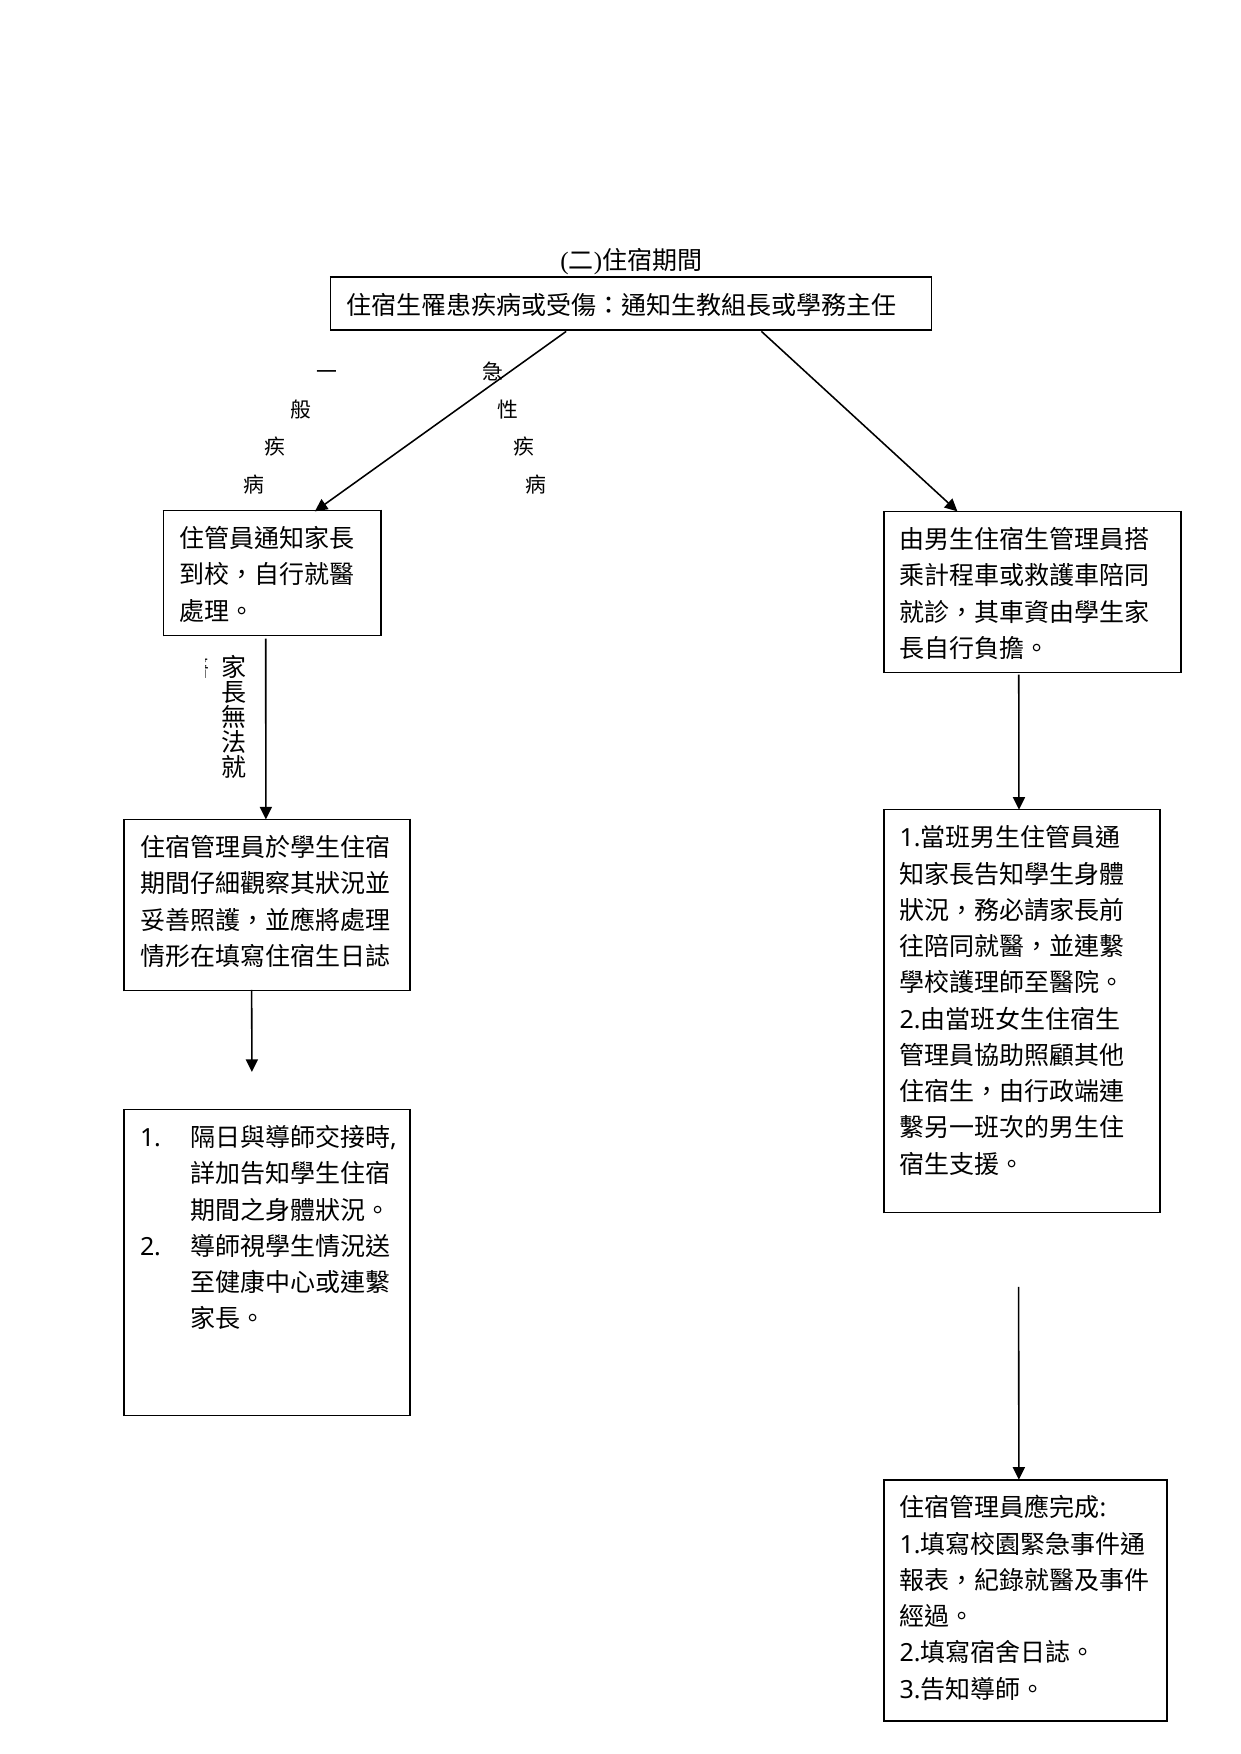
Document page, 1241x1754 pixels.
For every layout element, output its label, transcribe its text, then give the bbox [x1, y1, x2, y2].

text 般 [118, 389, 483, 427]
text 病 [118, 464, 378, 502]
text 住宿管理員應完成: [899, 1488, 1151, 1524]
text 疾 [118, 427, 429, 464]
text 性 [436, 389, 863, 427]
text 一 急 [489, 352, 821, 389]
text 2.填寫宿舍日誌。 [899, 1633, 1151, 1669]
list 隔日與導師交接時,詳加告知學生住宿期間之身體狀況。 [140, 1118, 394, 1226]
text 1.填寫校園緊急事件通報表，紀錄就醫及事件經過。 [899, 1524, 1151, 1633]
text 住管員通知家長到校，自行就醫處理。 [179, 519, 366, 627]
text [909, 464, 1144, 502]
text 1.當班男生住管員通知家長告知學生身體狀況，務必請家長前往陪同就醫，並連繫學校護理師至醫院。 [899, 818, 1144, 999]
text [868, 427, 1144, 464]
text 住宿生罹患疾病或受傷：通知生教組長或學務主任 [346, 285, 916, 322]
text 由男生住宿生管理員搭乘計程車或救護車陪同就診，其車資由學生家長自行負擔。 [899, 519, 1165, 664]
text 疾 [384, 427, 903, 464]
text 一 急 [787, 352, 1144, 389]
text (二)住宿期間 [118, 239, 1144, 277]
text [827, 389, 1144, 427]
text 住宿管理員於學生住宿期間仔細觀察其狀況並妥善照護，並應將處理情形在填寫住宿生日誌 [140, 828, 394, 973]
text 病 [331, 464, 945, 502]
text 3.告知導師。 [899, 1669, 1151, 1705]
text [331, 278, 931, 329]
list 導師視學生情況送至健康中心或連繫家長。 [140, 1226, 394, 1335]
text 家長無法就醫 [206, 654, 252, 794]
text 一 急 [118, 352, 534, 389]
text 2.由當班女生住宿生管理員協助照顧其他住宿生，由行政端連繫另一班次的男生住宿生支援。 [899, 999, 1144, 1180]
